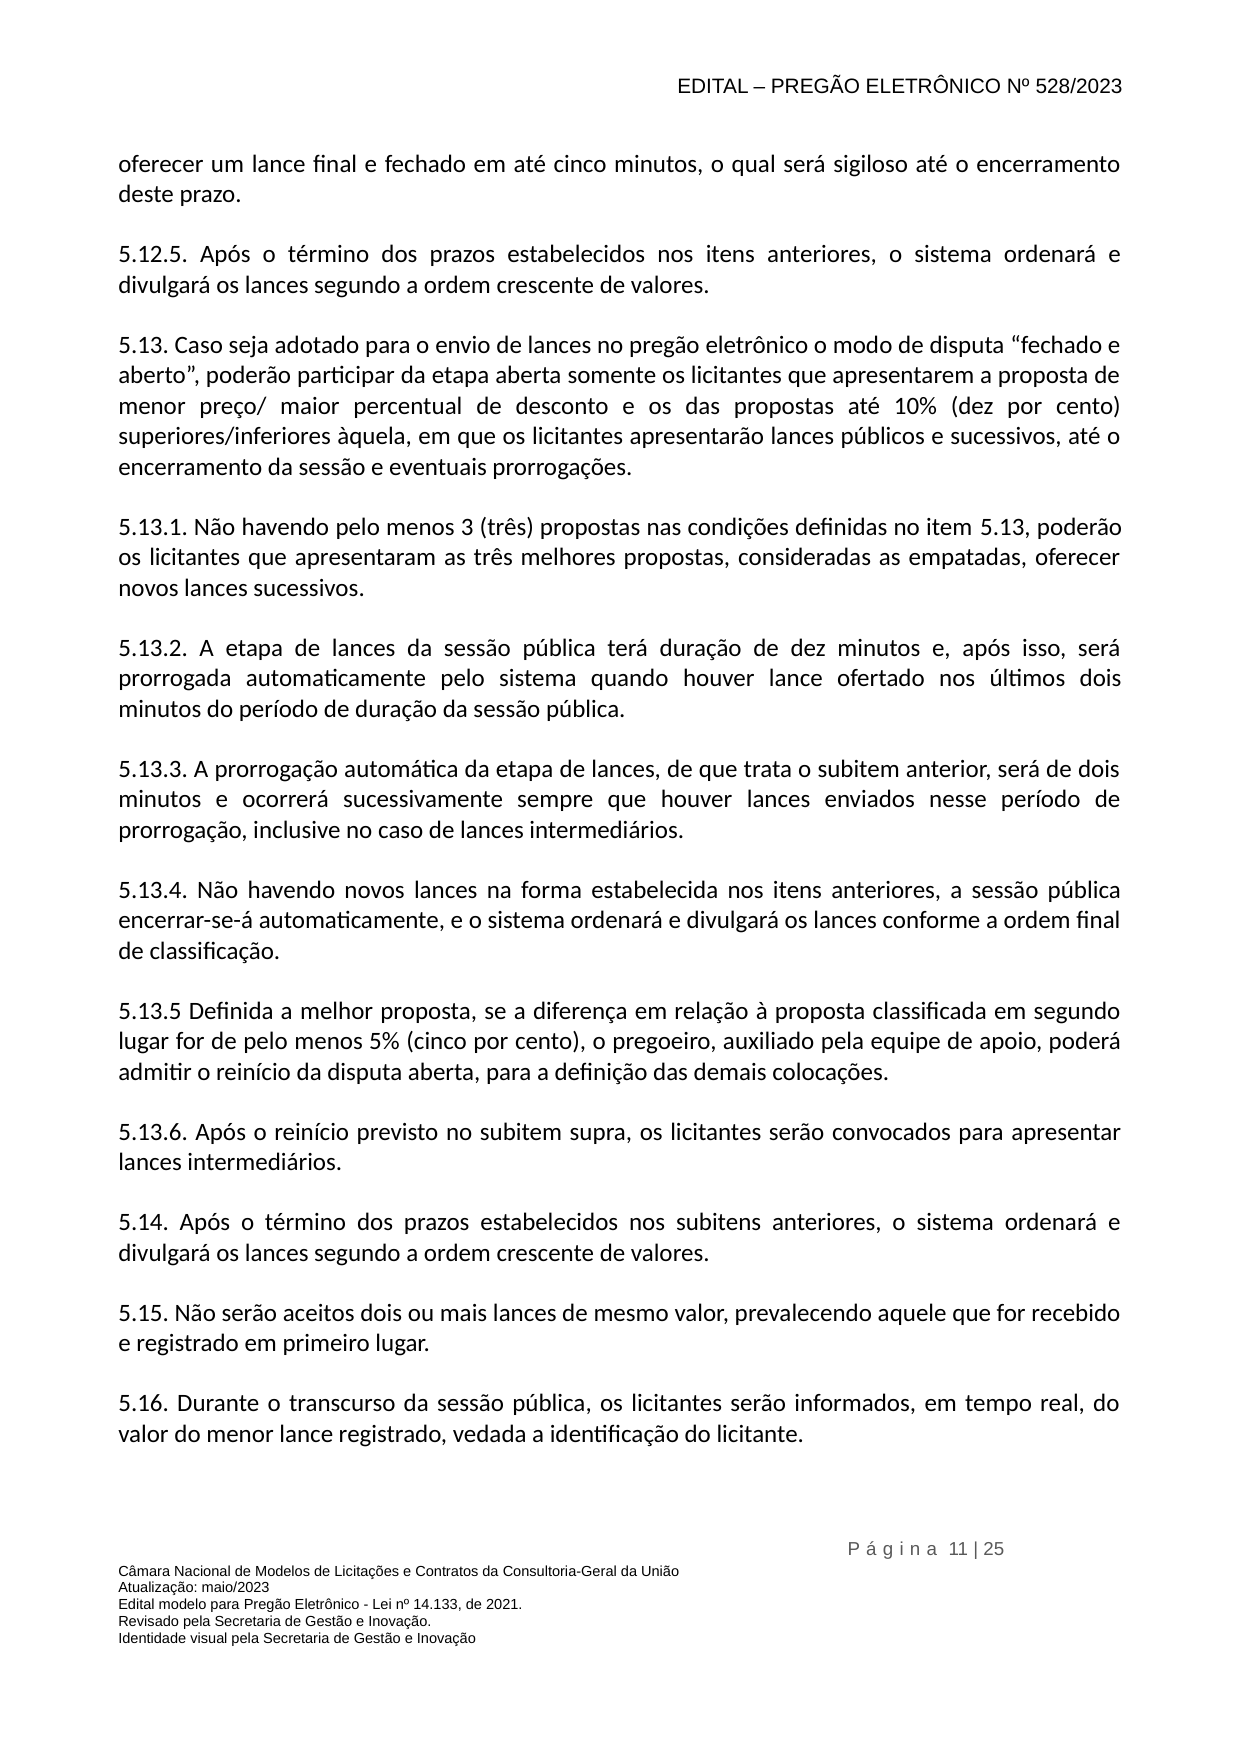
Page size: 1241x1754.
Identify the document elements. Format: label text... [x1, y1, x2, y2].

text 5.13.2. A etapa de lances da sessão pública terá duração de dez minutos e, após isso, será prorrogada automaticamente pelo sistema quando houver lance ofertado nos últimos dois minutos do período de duração da sessão pública. [118, 632, 1122, 723]
text 5.14. Após o término dos prazos estabelecidos nos subitens anteriores, o sistema ordenará e divulgará os lances segundo a ordem crescente de valores. [118, 1207, 1122, 1268]
text 5.15. Não serão aceitos dois ou mais lances de mesmo valor, prevalecendo aquele que for recebido e registrado em primeiro lugar. [118, 1297, 1122, 1358]
text 5.13.1. Não havendo pelo menos 3 (três) propostas nas condições definidas no item 5.13, poderão os licitantes que apresentaram as três melhores propostas, consideradas as empatadas, oferecer novos lances sucessivos. [118, 511, 1122, 602]
text 5.13.6. Após o reinício previsto no subitem supra, os licitantes serão convocados para apresentar lances intermediários. [118, 1116, 1122, 1177]
text 5.13.3. A prorrogação automática da etapa de lances, de que trata o subitem anterior, será de dois minutos e ocorrerá sucessivamente sempre que houver lances enviados nesse período de prorrogação, inclusive no caso de lances intermediários. [118, 753, 1122, 844]
text 5.13. Caso seja adotado para o envio de lances no pregão eletrônico o modo de disputa “fechado e aberto”, poderão participar da etapa aberta somente os licitantes que apresentarem a proposta de menor preço/ maior percentual de desconto e os das propostas até 10% (dez por cento) superiores/inferiores àquela, em que os licitantes apresentarão lances públicos e sucessivos, até o encerramento da sessão e eventuais prorrogações. [118, 329, 1122, 481]
text 5.13.5 Definida a melhor proposta, se a diferença em relação à proposta classificada em segundo lugar for de pelo menos 5% (cinco por cento), o pregoeiro, auxiliado pela equipe de apoio, poderá admitir o reinício da disputa aberta, para a definição das demais colocações. [118, 995, 1122, 1087]
text 5.12.5. Após o término dos prazos estabelecidos nos itens anteriores, o sistema ordenará e divulgará os lances segundo a ordem crescente de valores. [118, 238, 1122, 299]
text 5.13.4. Não havendo novos lances na forma estabelecida nos itens anteriores, a sessão pública encerrar-se-á automaticamente, e o sistema ordenará e divulgará os lances conforme a ordem final de classificação. [118, 874, 1122, 966]
text oferecer um lance final e fechado em até cinco minutos, o qual será sigiloso até o encerramento deste prazo. [118, 148, 1122, 209]
text 5.16. Durante o transcurso da sessão pública, os licitantes serão informados, em tempo real, do valor do menor lance registrado, vedada a identificação do licitante. [118, 1388, 1122, 1449]
